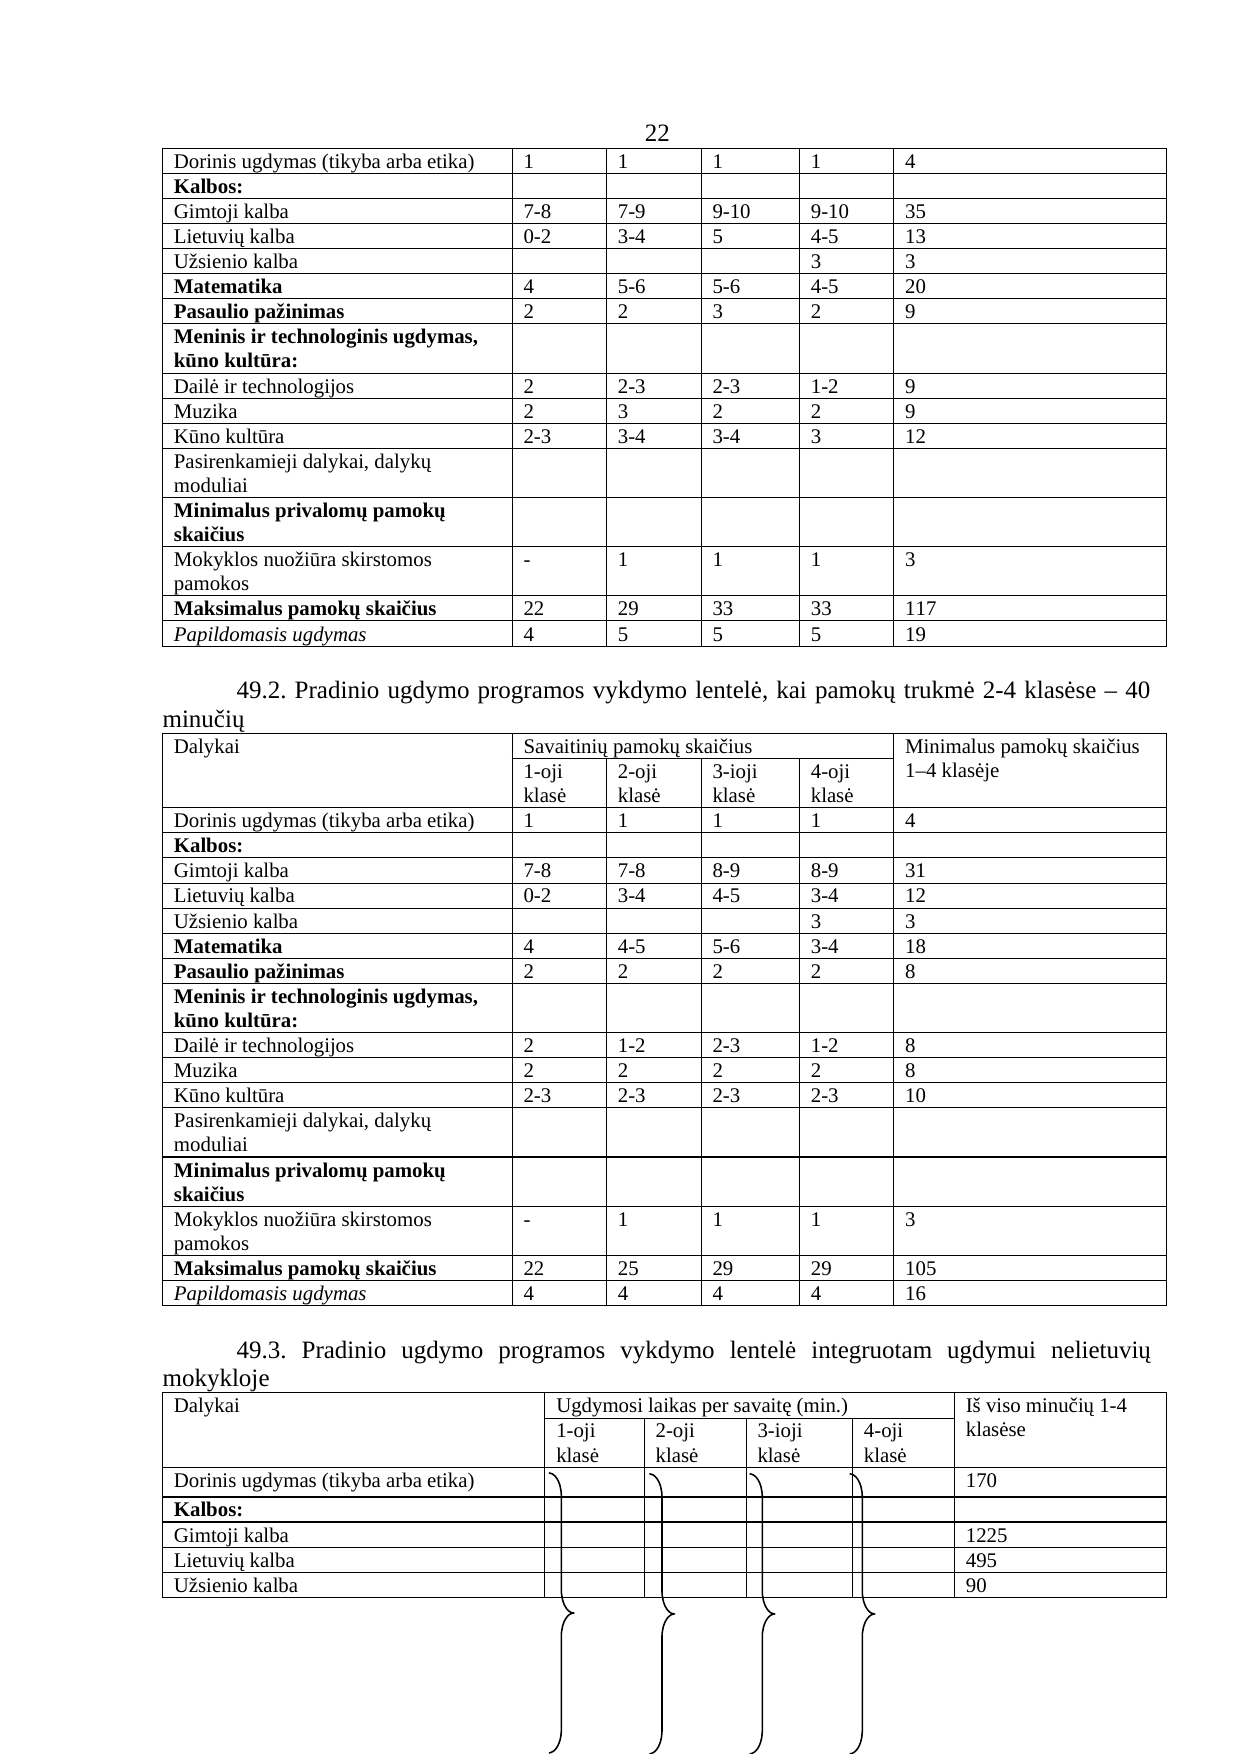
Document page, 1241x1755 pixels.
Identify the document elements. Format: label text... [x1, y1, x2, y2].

table_cell [645, 1523, 661, 1547]
table_cell Dailė ir technologijos [163, 1033, 512, 1057]
table_cell 4 [513, 621, 606, 646]
table_cell 19 [894, 621, 1166, 646]
table_cell - [513, 547, 606, 595]
table_cell 9 [894, 299, 1166, 323]
table_cell 1 [702, 149, 799, 173]
table_cell Papildomasis ugdymas [163, 621, 512, 646]
table_cell Lietuvių kalba [163, 224, 512, 248]
table_cell [545, 1468, 644, 1496]
table_cell 2 [607, 1058, 701, 1082]
table_cell [607, 498, 701, 546]
table_cell [645, 1573, 661, 1597]
table_cell 2 [702, 399, 799, 423]
table_cell Kalbos: [163, 174, 512, 198]
table_cell [563, 1573, 644, 1597]
table_cell 5 [800, 621, 893, 646]
table_cell [702, 449, 799, 497]
table_cell 3 [894, 909, 1166, 933]
table_cell [513, 324, 606, 372]
table_cell 4-oji klasė [853, 1419, 954, 1467]
table_cell [645, 1498, 661, 1521]
table_cell [563, 1498, 644, 1521]
table_cell 12 [894, 884, 1166, 907]
table_cell 31 [894, 858, 1166, 882]
table_cell 170 [955, 1468, 1166, 1496]
table_cell 2 [702, 959, 799, 983]
table_cell 18 [894, 934, 1166, 958]
table_cell [563, 1523, 644, 1547]
table_cell 1 [702, 1207, 799, 1255]
table_cell 4-5 [607, 934, 701, 958]
table_cell [764, 1498, 852, 1521]
text 49.3. Pradinio ugdymo programos vykdymo lentelė integruotam ugdymui nelietuvių mokykloje [162, 1335, 1152, 1392]
table_cell 10 [894, 1083, 1166, 1107]
table_cell 5-6 [702, 934, 799, 958]
table_cell [764, 1523, 852, 1547]
table_cell 1 [702, 808, 799, 832]
table_header Dalykai [163, 1393, 544, 1467]
table_cell 1 [513, 808, 606, 832]
table_cell 2-oji klasė [607, 759, 701, 807]
table_cell Kalbos: [163, 1498, 544, 1521]
table_cell 1-2 [800, 1033, 893, 1057]
table_cell 0-2 [513, 224, 606, 248]
table_cell 1225 [955, 1523, 1166, 1547]
table_cell [764, 1573, 852, 1597]
table_cell 5-6 [702, 274, 799, 298]
table_cell [853, 1523, 861, 1547]
table_cell [513, 984, 606, 1032]
table_cell 5 [607, 621, 701, 646]
table_cell 5 [702, 224, 799, 248]
table_cell Lietuvių kalba [163, 884, 512, 907]
table_cell 2 [800, 399, 893, 423]
table_cell Pasaulio pažinimas [163, 959, 512, 983]
table_cell [894, 498, 1166, 546]
table_cell [800, 324, 893, 372]
table_cell 3 [894, 249, 1166, 273]
table_cell [607, 1158, 701, 1206]
table_cell 7-8 [607, 858, 701, 882]
table_cell 0-2 [513, 884, 606, 907]
table_cell [513, 174, 606, 198]
table_cell [702, 909, 799, 933]
table_cell Muzika [163, 1058, 512, 1082]
table_cell [607, 449, 701, 497]
table_cell 3-ioji klasė [747, 1419, 852, 1467]
table_cell [702, 249, 799, 273]
table_cell 3 [894, 1207, 1166, 1255]
table_cell 495 [955, 1548, 1166, 1572]
table_cell 117 [894, 596, 1166, 620]
table_cell 1 [702, 547, 799, 595]
table_cell Mokyklos nuožiūra skirstomos pamokos [163, 1207, 512, 1255]
table_cell 3 [800, 249, 893, 273]
table_cell 3 [800, 424, 893, 448]
table_cell 2-3 [702, 374, 799, 398]
table_cell 4-5 [800, 224, 893, 248]
table_cell [747, 1523, 761, 1547]
table_cell 2 [513, 959, 606, 983]
table_cell 3-4 [607, 884, 701, 907]
table_cell [853, 1548, 861, 1572]
table_cell 29 [702, 1256, 799, 1280]
table_cell 2 [513, 399, 606, 423]
table_cell Pasirenkamieji dalykai, dalykų moduliai [163, 449, 512, 497]
table_cell 2 [800, 299, 893, 323]
table_cell 3 [894, 547, 1166, 595]
table_cell Pasirenkamieji dalykai, dalykų moduliai [163, 1108, 512, 1156]
table_cell 4 [800, 1281, 893, 1305]
table_cell [702, 833, 799, 857]
table_cell Užsienio kalba [163, 249, 512, 273]
table_cell 2-3 [800, 1083, 893, 1107]
table_cell 3-4 [800, 884, 893, 907]
table_cell Gimtoji kalba [163, 858, 512, 882]
table_cell [645, 1468, 746, 1496]
table_cell [800, 174, 893, 198]
table_cell 29 [607, 596, 701, 620]
table_cell 22 [513, 596, 606, 620]
table_cell 22 [513, 1256, 606, 1280]
table_cell 7-8 [513, 199, 606, 223]
table_cell [894, 1158, 1166, 1206]
table_cell Meninis ir technologinis ugdymas, kūno kultūra: [163, 324, 512, 372]
table_cell Kūno kultūra [163, 424, 512, 448]
table_cell [607, 909, 701, 933]
table_cell [513, 909, 606, 933]
table_cell 1 [607, 547, 701, 595]
table_cell [513, 833, 606, 857]
table_cell 4 [894, 808, 1166, 832]
table_header Savaitinių pamokų skaičius [513, 734, 893, 758]
table_cell 2 [607, 299, 701, 323]
text 49.2. Pradinio ugdymo programos vykdymo lentelė, kai pamokų trukmė 2-4 klasėse – 40 minučių [162, 675, 1152, 733]
table_cell 105 [894, 1256, 1166, 1280]
table_cell [747, 1573, 761, 1597]
table_cell [894, 174, 1166, 198]
table_cell [607, 174, 701, 198]
table_cell - [513, 1207, 606, 1255]
table_header Dalykai [163, 734, 512, 807]
table_cell 3 [800, 909, 893, 933]
table_cell Dorinis ugdymas (tikyba arba etika) [163, 149, 512, 173]
table_cell 33 [800, 596, 893, 620]
table_cell [513, 498, 606, 546]
table_cell [853, 1468, 954, 1496]
table_cell [747, 1468, 852, 1496]
table_cell [853, 1573, 861, 1597]
table_cell 2-3 [702, 1083, 799, 1107]
table_cell 2 [800, 959, 893, 983]
table_cell 1-2 [607, 1033, 701, 1057]
table_cell 2-3 [702, 1033, 799, 1057]
table_cell Meninis ir technologinis ugdymas, kūno kultūra: [163, 984, 512, 1032]
table_cell [663, 1498, 746, 1521]
table_cell Gimtoji kalba [163, 199, 512, 223]
table_cell 2 [702, 1058, 799, 1082]
table_cell 3 [702, 299, 799, 323]
table_cell [894, 984, 1166, 1032]
table_cell Užsienio kalba [163, 909, 512, 933]
table_cell [545, 1498, 560, 1521]
table_cell 7-9 [607, 199, 701, 223]
table_cell [545, 1523, 560, 1547]
table_cell 1 [800, 808, 893, 832]
table_cell [955, 1498, 1166, 1521]
table_cell [545, 1548, 560, 1572]
table_cell [800, 833, 893, 857]
table_cell [894, 833, 1166, 857]
table_cell Dailė ir technologijos [163, 374, 512, 398]
table_cell 1 [800, 1207, 893, 1255]
table_cell Minimalus privalomų pamokų skaičius [163, 1158, 512, 1206]
table_cell [894, 324, 1166, 372]
table_cell [513, 1158, 606, 1206]
table_cell [747, 1548, 761, 1572]
table_cell 5-6 [607, 274, 701, 298]
table_cell Maksimalus pamokų skaičius [163, 596, 512, 620]
table_cell [800, 1158, 893, 1206]
table_cell Gimtoji kalba [163, 1523, 544, 1547]
table_cell [513, 449, 606, 497]
table_cell 8-9 [702, 858, 799, 882]
table_cell 4 [513, 934, 606, 958]
table_cell [864, 1573, 954, 1597]
table_cell [663, 1548, 746, 1572]
table_cell 4 [513, 1281, 606, 1305]
table_cell 7-8 [513, 858, 606, 882]
table_cell 2 [513, 374, 606, 398]
table_cell 4 [513, 274, 606, 298]
table_cell [563, 1548, 644, 1572]
table_cell [800, 449, 893, 497]
table_cell 20 [894, 274, 1166, 298]
table_cell 13 [894, 224, 1166, 248]
table_cell 12 [894, 424, 1166, 448]
table_cell 9 [894, 374, 1166, 398]
table_cell 35 [894, 199, 1166, 223]
table_cell [607, 249, 701, 273]
table_cell 90 [955, 1573, 1166, 1597]
table_cell 5 [702, 621, 799, 646]
table_cell 2 [800, 1058, 893, 1082]
table_cell [545, 1573, 561, 1597]
table_cell Muzika [163, 399, 512, 423]
table_cell 2-3 [607, 374, 701, 398]
table_cell [702, 498, 799, 546]
table_cell 3-4 [607, 424, 701, 448]
table_cell Papildomasis ugdymas [163, 1281, 512, 1305]
table_cell [853, 1477, 861, 1496]
table_cell [894, 1108, 1166, 1156]
table_cell [800, 984, 893, 1032]
table_cell 2 [513, 299, 606, 323]
table_cell 1 [607, 149, 701, 173]
table_cell [702, 174, 799, 198]
table_cell 8 [894, 959, 1166, 983]
table_cell [607, 984, 701, 1032]
table_cell Dorinis ugdymas (tikyba arba etika) [163, 1468, 544, 1496]
table_cell Mokyklos nuožiūra skirstomos pamokos [163, 547, 512, 595]
table_cell 2 [607, 959, 701, 983]
table_cell 2-oji klasė [645, 1419, 746, 1467]
table_cell 8 [894, 1058, 1166, 1082]
table_cell Kūno kultūra [163, 1083, 512, 1107]
table_cell 1-oji klasė [545, 1419, 644, 1467]
table_cell [894, 449, 1166, 497]
table_cell [513, 249, 606, 273]
table_cell Matematika [163, 274, 512, 298]
table_cell [702, 324, 799, 372]
table_cell Dorinis ugdymas (tikyba arba etika) [163, 808, 512, 832]
table_cell [607, 1108, 701, 1156]
table_cell 1 [800, 149, 893, 173]
table_cell Kalbos: [163, 833, 512, 857]
table_cell 4 [894, 149, 1166, 173]
table_cell 4-5 [702, 884, 799, 907]
table_cell 2 [513, 1058, 606, 1082]
table_cell Matematika [163, 934, 512, 958]
table_cell 2 [513, 1033, 606, 1057]
table_cell 3-4 [607, 224, 701, 248]
table_header Iš viso minučių 1-4 klasėse [955, 1393, 1166, 1467]
table_cell 3-ioji klasė [702, 759, 799, 807]
table_cell 4 [702, 1281, 799, 1305]
table_cell 1-oji klasė [513, 759, 606, 807]
table_cell [800, 498, 893, 546]
table_cell 8-9 [800, 858, 893, 882]
table_cell Lietuvių kalba [163, 1548, 544, 1572]
table_cell [702, 984, 799, 1032]
table_header Ugdymosi laikas per savaitę (min.) [545, 1393, 954, 1417]
table_cell 2-3 [513, 1083, 606, 1107]
table_cell 9-10 [702, 199, 799, 223]
table_cell [702, 1108, 799, 1156]
table_cell 1 [607, 1207, 701, 1255]
table_cell [513, 1108, 606, 1156]
table_cell [864, 1498, 954, 1521]
table_cell 2-3 [607, 1083, 701, 1107]
table_cell [764, 1548, 852, 1572]
table_cell Pasaulio pažinimas [163, 299, 512, 323]
table_cell [800, 1108, 893, 1156]
table_cell 1-2 [800, 374, 893, 398]
table_cell [645, 1548, 661, 1572]
table_cell [663, 1523, 746, 1547]
table_cell 2-3 [513, 424, 606, 448]
table_cell [747, 1498, 761, 1521]
table_cell 4-5 [800, 274, 893, 298]
table_cell 3-4 [702, 424, 799, 448]
table_cell 8 [894, 1033, 1166, 1057]
table_header Minimalus pamokų skaičius 1–4 klasėje [894, 734, 1166, 807]
table_cell 29 [800, 1256, 893, 1280]
table_cell 33 [702, 596, 799, 620]
table_cell 9-10 [800, 199, 893, 223]
table_cell Užsienio kalba [163, 1573, 544, 1597]
table_cell Maksimalus pamokų skaičius [163, 1256, 512, 1280]
table_cell 16 [894, 1281, 1166, 1305]
table_cell 25 [607, 1256, 701, 1280]
table_cell 9 [894, 399, 1166, 423]
table_cell [864, 1548, 954, 1572]
table_cell 4-oji klasė [800, 759, 893, 807]
table_cell 1 [800, 547, 893, 595]
table_cell [607, 324, 701, 372]
table_cell [702, 1158, 799, 1206]
table_cell 4 [607, 1281, 701, 1305]
table_cell 1 [607, 808, 701, 832]
table_cell [853, 1498, 861, 1521]
table_cell 3-4 [800, 934, 893, 958]
table_cell Minimalus privalomų pamokų skaičius [163, 498, 512, 546]
table_cell 3 [607, 399, 701, 423]
table_cell 1 [513, 149, 606, 173]
table_cell [607, 833, 701, 857]
table_cell [663, 1573, 746, 1597]
table_cell [864, 1523, 954, 1547]
